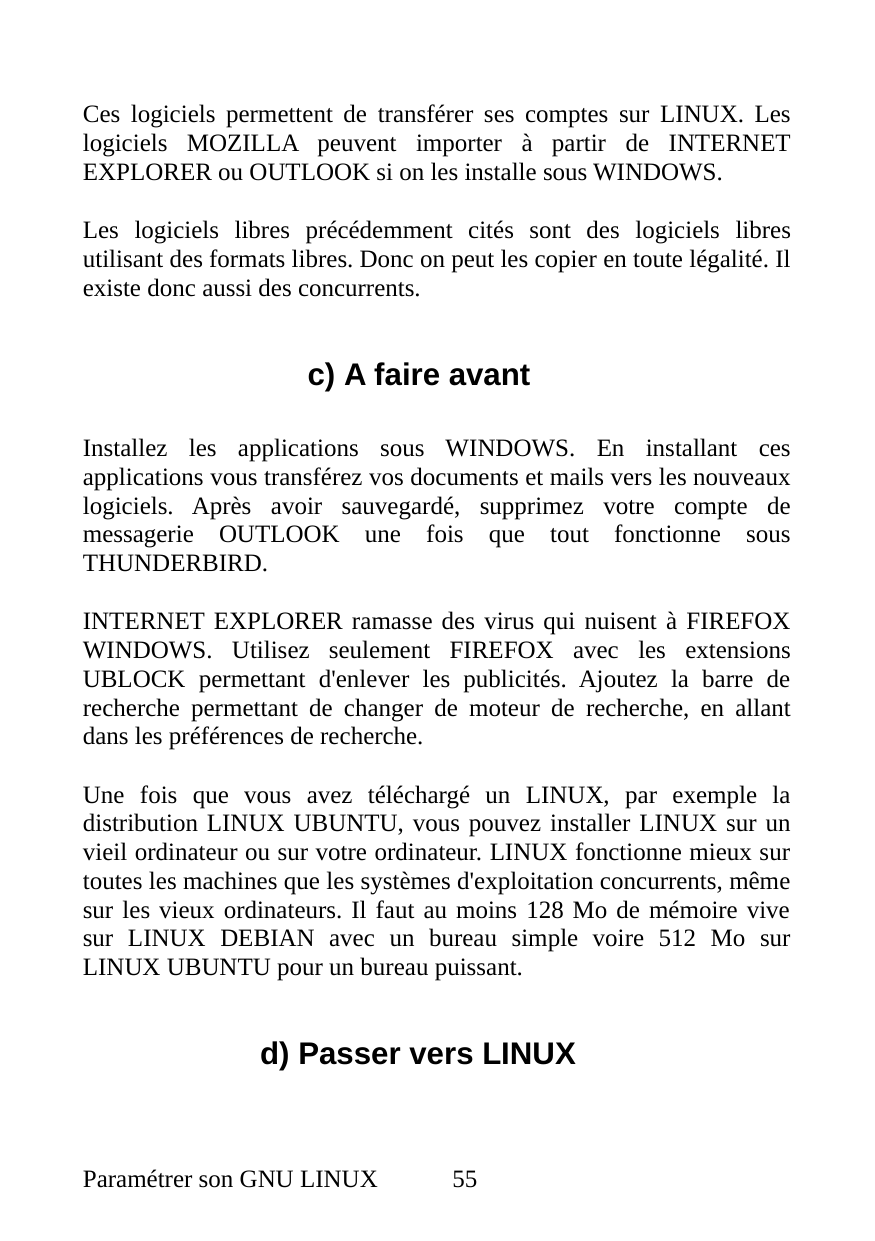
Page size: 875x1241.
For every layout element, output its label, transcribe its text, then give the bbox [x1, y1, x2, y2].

text Les logiciels libres précédemment cités sont des logiciels libres utilisant des formats libres. Donc on peut les copier en toute légalité. Il existe donc aussi des concurrents. [83, 215, 791, 302]
text Une fois que vous avez téléchargé un LINUX, par exemple la distribution LINUX UBUNTU, vous pouvez installer LINUX sur un vieil ordinateur ou sur votre ordinateur. LINUX fonctionne mieux sur toutes les machines que les systèmes d'exploitation concurrents, même sur les vieux ordinateurs. Il faut au moins 128 Mo de mémoire vive sur LINUX DEBIAN avec un bureau simple voire 512 Mo sur LINUX UBUNTU pour un bureau puissant. [83, 780, 791, 981]
text INTERNET EXPLORER ramasse des virus qui nuisent à FIREFOX WINDOWS. Utilisez seulement FIREFOX avec les extensions UBLOCK permettant d'enlever les publicités. Ajoutez la barre de recherche permettant de changer de moteur de recherche, en allant dans les préférences de recherche. [83, 606, 791, 750]
subtitle A faire avant [83, 356, 791, 392]
text Installez les applications sous WINDOWS. En installant ces applications vous transférez vos documents et mails vers les nouveaux logiciels. Après avoir sauvegardé, supprimez votre compte de messagerie OUTLOOK une fois que tout fonctionne sous THUNDERBIRD. [83, 433, 791, 577]
subtitle Passer vers LINUX [83, 1035, 791, 1071]
text Ces logiciels permettent de transférer ses comptes sur LINUX. Les logiciels MOZILLA peuvent importer à partir de INTERNET EXPLORER ou OUTLOOK si on les installe sous WINDOWS. [83, 99, 791, 186]
